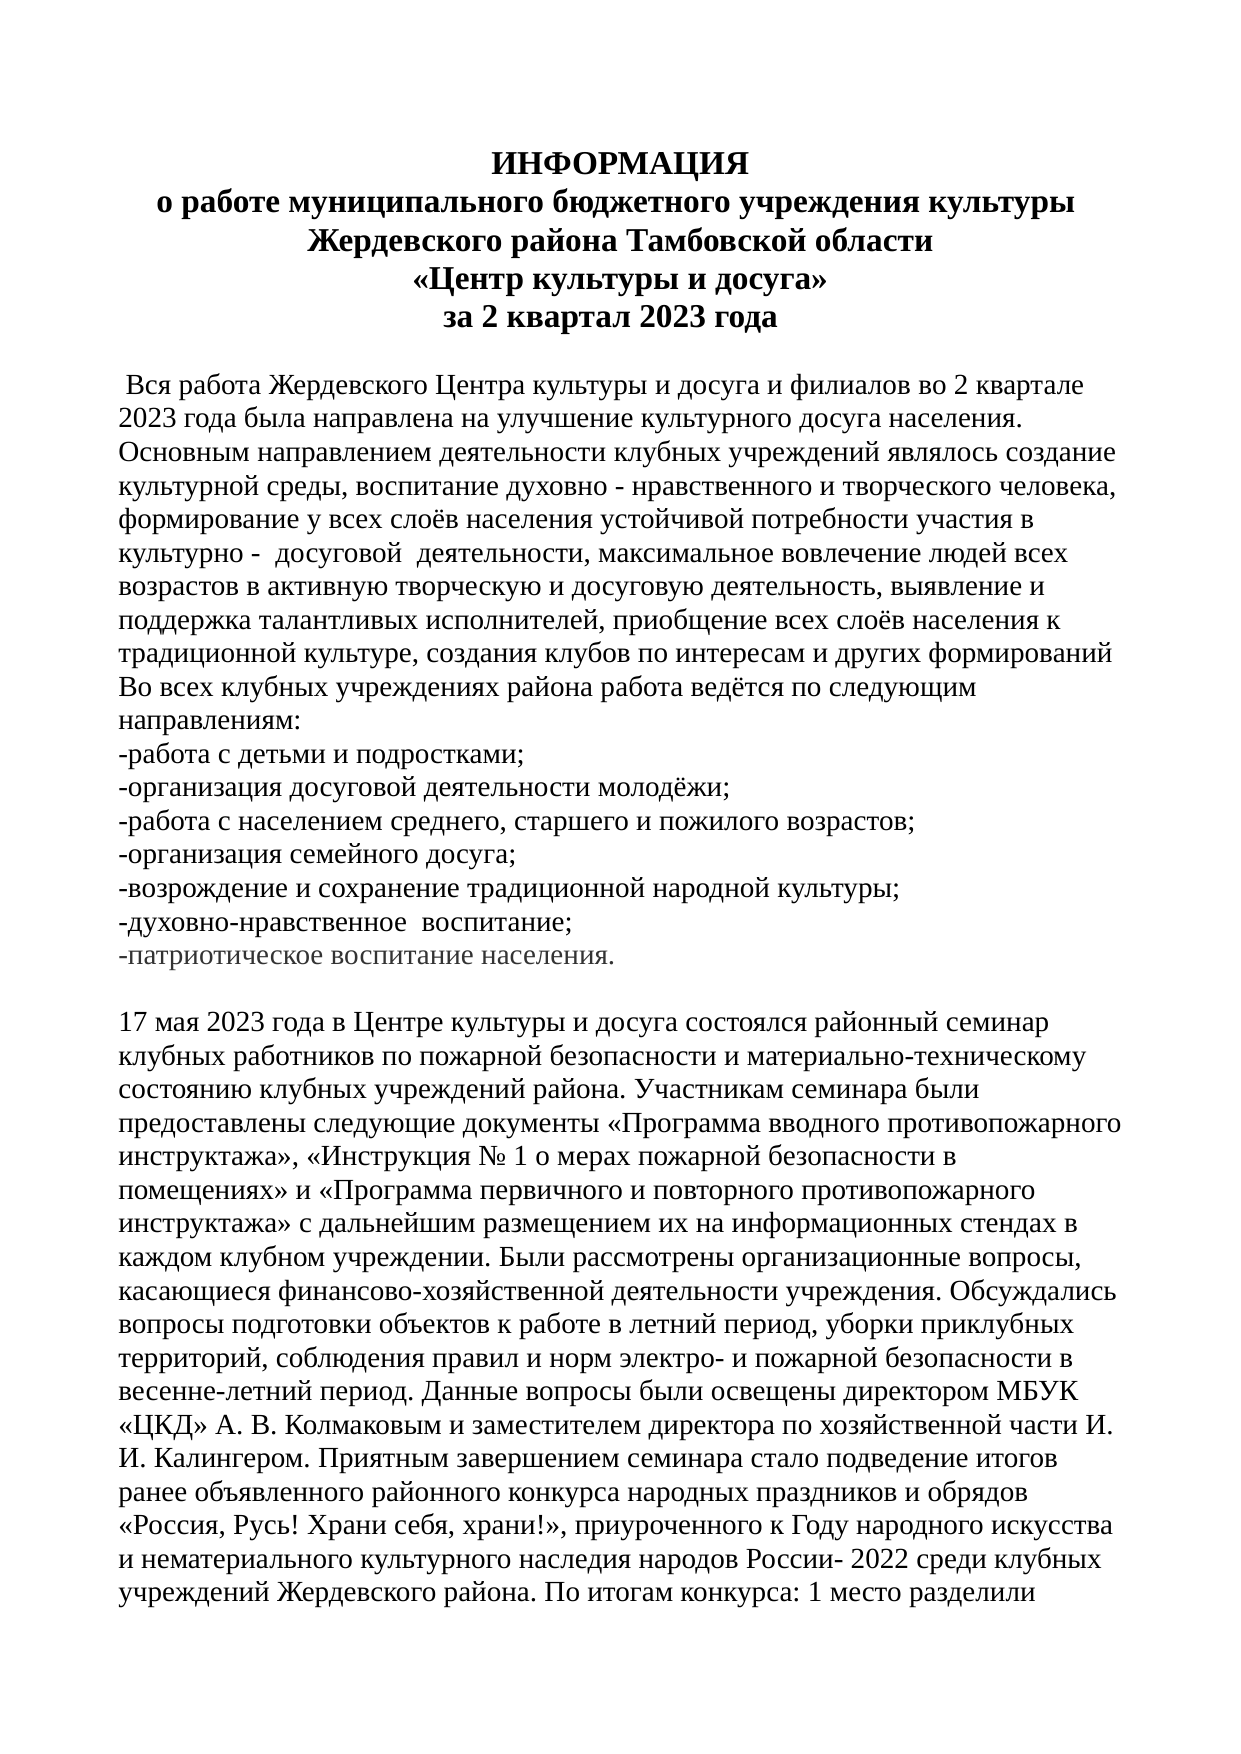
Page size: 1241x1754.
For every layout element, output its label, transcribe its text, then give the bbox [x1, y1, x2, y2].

text -работа с населением среднего, старшего и пожилого возрастов; [118, 803, 1122, 837]
text «Центр культуры и досуга» [118, 258, 1122, 297]
text -духовно-нравственное воспитание; [118, 904, 1122, 937]
text ИНФОРМАЦИЯ [118, 143, 1122, 182]
text Во всех клубных учреждениях района работа ведётся по следующим направлениям: [118, 669, 1122, 736]
text за 2 квартал 2023 года [118, 297, 1122, 335]
text -работа с детьми и подростками; [118, 736, 1122, 769]
text -возрождение и сохранение традиционной народной культуры; [118, 870, 1122, 904]
text -патриотическое воспитание населения. [118, 937, 1122, 971]
text -организация семейного досуга; [118, 837, 1122, 870]
text о работе муниципального бюджетного учреждения культуры [118, 182, 1122, 220]
text Вся работа Жердевского Центра культуры и досуга и филиалов во 2 квартале 2023 года была направлена на улучшение культурного досуга населения. Основным направлением деятельности клубных учреждений являлось создание культурной среды, воспитание духовно - нравственного и творческого человека, формирование у всех слоёв населения устойчивой потребности участия в культурно - досуговой деятельности, максимальное вовлечение людей всех возрастов в активную творческую и досуговую деятельность, выявление и поддержка талантливых исполнителей, приобщение всех слоёв населения к традиционной культуре, создания клубов по интересам и других формирований [118, 367, 1122, 669]
text Жердевского района Тамбовской области [118, 220, 1122, 258]
text 17 мая 2023 года в Центре культуры и досуга состоялся районный семинар клубных работников по пожарной безопасности и материально-техническому состоянию клубных учреждений района. Участникам семинара были предоставлены следующие документы «Программа вводного противопожарного инструктажа», «Инструкция № 1 о мерах пожарной безопасности в помещениях» и «Программа первичного и повторного противопожарного инструктажа» с дальнейшим размещением их на информационных стендах в каждом клубном учреждении. Были рассмотрены организационные вопросы, касающиеся финансово-хозяйственной деятельности учреждения. Обсуждались вопросы подготовки объектов к работе в летний период, уборки приклубных территорий, соблюдения правил и норм электро- и пожарной безопасности в весенне-летний период. Данные вопросы были освещены директором МБУК «ЦКД» А. В. Колмаковым и заместителем директора по хозяйственной части И. И. Калингером. Приятным завершением семинара стало подведение итогов ранее объявленного районного конкурса народных праздников и обрядов «Россия, Русь! Храни себя, храни!», приуроченного к Году народного искусства и нематериального культурного наследия народов России- 2022 среди клубных учреждений Жердевского района. По итогам конкурса: 1 место разделили [118, 1004, 1122, 1608]
text -организация досуговой деятельности молодёжи; [118, 769, 1122, 803]
